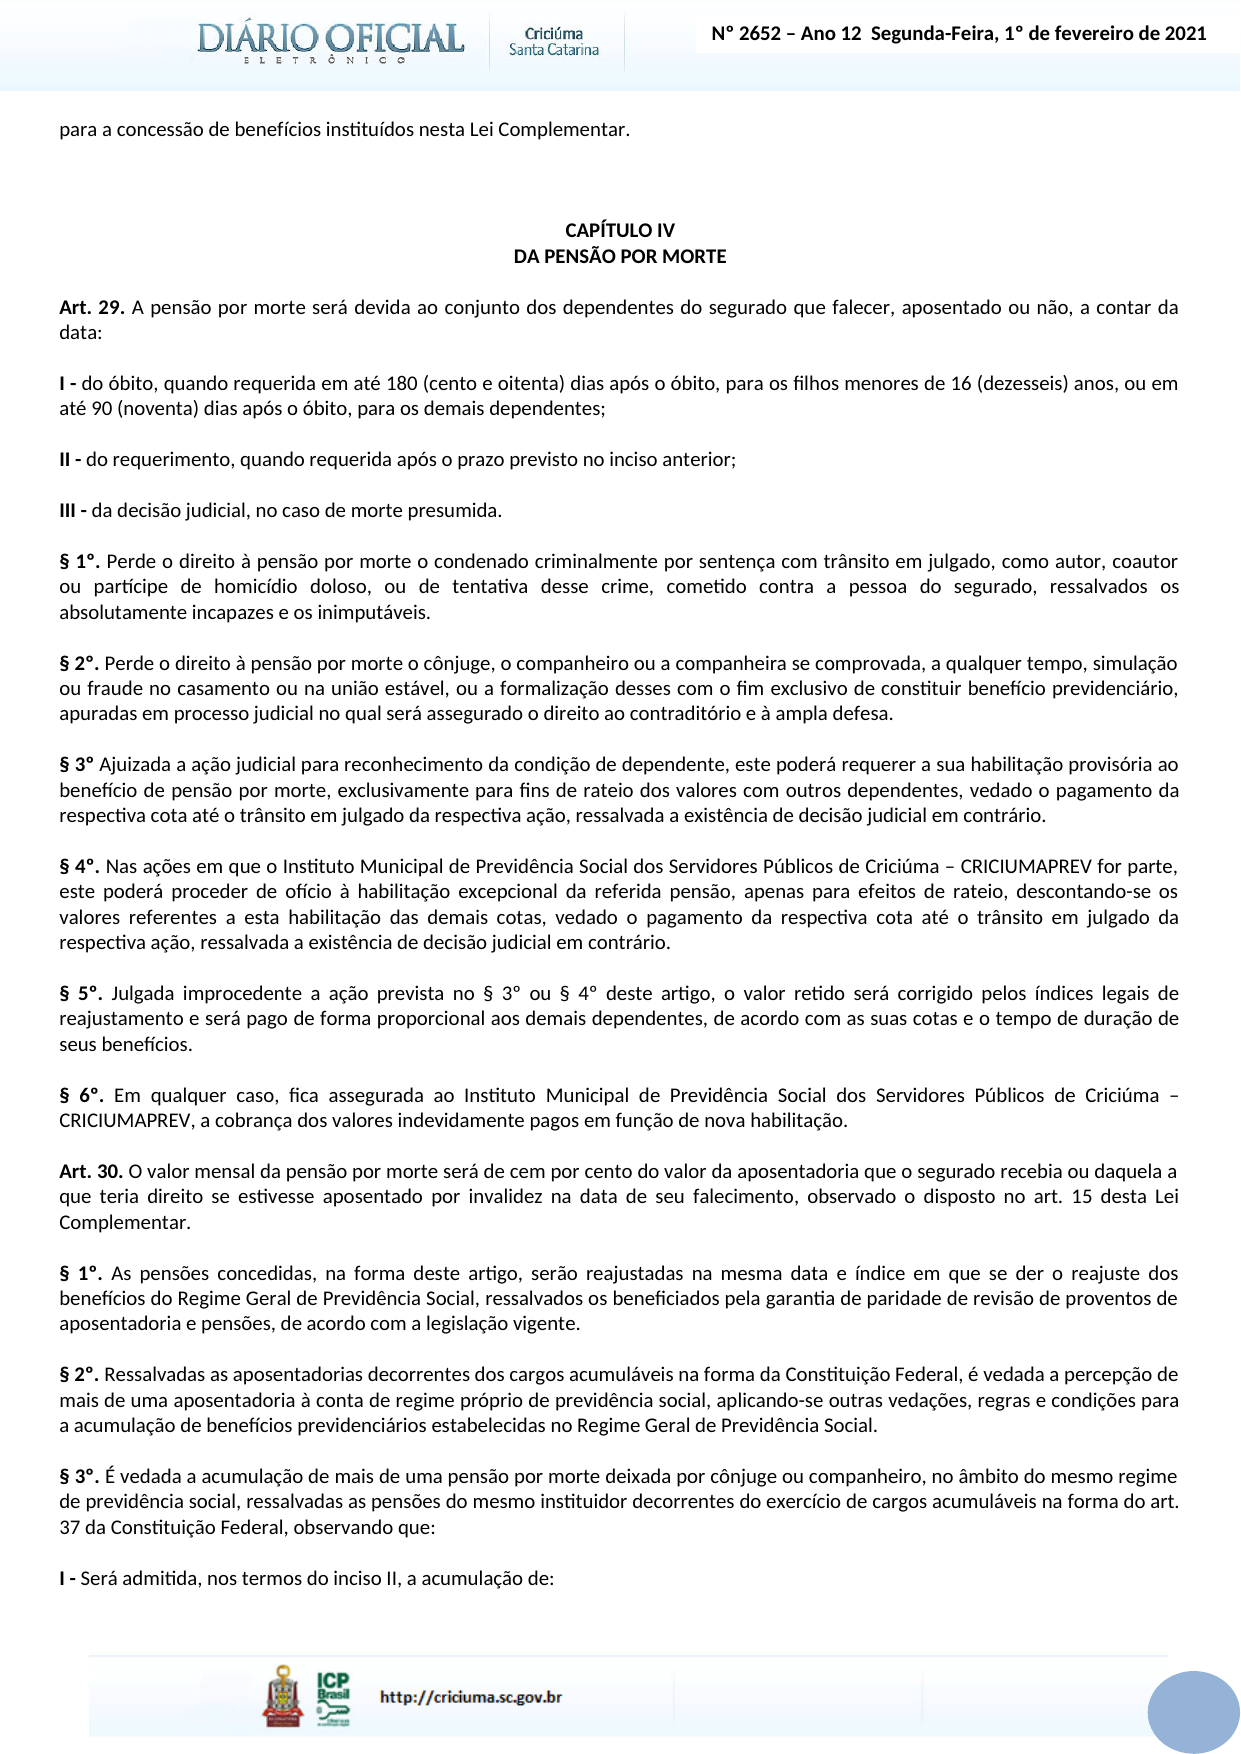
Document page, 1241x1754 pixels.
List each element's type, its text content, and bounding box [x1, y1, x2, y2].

text III - da decisão judicial, no caso de morte presumida. [59, 497, 1181, 523]
text I - Será admitida, nos termos do inciso II, a acumulação de: [59, 1565, 1181, 1590]
text § 3º Ajuizada a ação judicial para reconhecimento da condição de dependente, este poderá requerer a sua habilitação provisória ao benefício de pensão por morte, exclusivamente para fins de rateio dos valores com outros dependentes, vedado o pagamento da respectiva cota até o trânsito em julgado da respectiva ação, ressalvada a existência de decisão judicial em contrário. [59, 751, 1181, 828]
text § 6º. Em qualquer caso, fica assegurada ao Instituto Municipal de Previdência Social dos Servidores Públicos de Criciúma – CRICIUMAPREV, a cobrança dos valores indevidamente pagos em função de nova habilitação. [59, 1082, 1181, 1133]
text Art. 30. O valor mensal da pensão por morte será de cem por cento do valor da aposentadoria que o segurado recebia ou daquela a que teria direito se estivesse aposentado por invalidez na data de seu falecimento, observado o disposto no art. 15 desta Lei Complementar. [59, 1158, 1181, 1234]
text II - do requerimento, quando requerida após o prazo previsto no inciso anterior; [59, 446, 1181, 472]
text para a concessão de benefícios instituídos nesta Lei Complementar. [59, 116, 1181, 141]
text Art. 29. A pensão por morte será devida ao conjunto dos dependentes do segurado que falecer, aposentado ou não, a contar da data: [59, 294, 1181, 345]
text CAPÍTULO IV [59, 218, 1181, 243]
text DA PENSÃO POR MORTE [59, 243, 1181, 268]
text I - do óbito, quando requerida em até 180 (cento e oitenta) dias após o óbito, para os filhos menores de 16 (dezesseis) anos, ou em até 90 (noventa) dias após o óbito, para os demais dependentes; [59, 370, 1181, 421]
text § 1º. As pensões concedidas, na forma deste artigo, serão reajustadas na mesma data e índice em que se der o reajuste dos benefícios do Regime Geral de Previdência Social, ressalvados os beneficiados pela garantia de paridade de revisão de proventos de aposentadoria e pensões, de acordo com a legislação vigente. [59, 1260, 1181, 1336]
text § 1º. Perde o direito à pensão por morte o condenado criminalmente por sentença com trânsito em julgado, como autor, coautor ou partícipe de homicídio doloso, ou de tentativa desse crime, cometido contra a pessoa do segurado, ressalvados os absolutamente incapazes e os inimputáveis. [59, 548, 1181, 624]
text § 5º. Julgada improcedente a ação prevista no § 3º ou § 4º deste artigo, o valor retido será corrigido pelos índices legais de reajustamento e será pago de forma proporcional aos demais dependentes, de acordo com as suas cotas e o tempo de duração de seus benefícios. [59, 980, 1181, 1056]
text § 4º. Nas ações em que o Instituto Municipal de Previdência Social dos Servidores Públicos de Criciúma – CRICIUMAPREV for parte, este poderá proceder de ofício à habilitação excepcional da referida pensão, apenas para efeitos de rateio, descontando-se os valores referentes a esta habilitação das demais cotas, vedado o pagamento da respectiva cota até o trânsito em julgado da respectiva ação, ressalvada a existência de decisão judicial em contrário. [59, 853, 1181, 955]
text § 3º. É vedada a acumulação de mais de uma pensão por morte deixada por cônjuge ou companheiro, no âmbito do mesmo regime de previdência social, ressalvadas as pensões do mesmo instituidor decorrentes do exercício de cargos acumuláveis na forma do art. 37 da Constituição Federal, observando que: [59, 1463, 1181, 1539]
text § 2º. Ressalvadas as aposentadorias decorrentes dos cargos acumuláveis na forma da Constituição Federal, é vedada a percepção de mais de uma aposentadoria à conta de regime próprio de previdência social, aplicando-se outras vedações, regras e condições para a acumulação de benefícios previdenciários estabelecidas no Regime Geral de Previdência Social. [59, 1361, 1181, 1438]
text § 2º. Perde o direito à pensão por morte o cônjuge, o companheiro ou a companheira se comprovada, a qualquer tempo, simulação ou fraude no casamento ou na união estável, ou a formalização desses com o fim exclusivo de constituir benefício previdenciário, apuradas em processo judicial no qual será assegurado o direito ao contraditório e à ampla defesa. [59, 650, 1181, 726]
